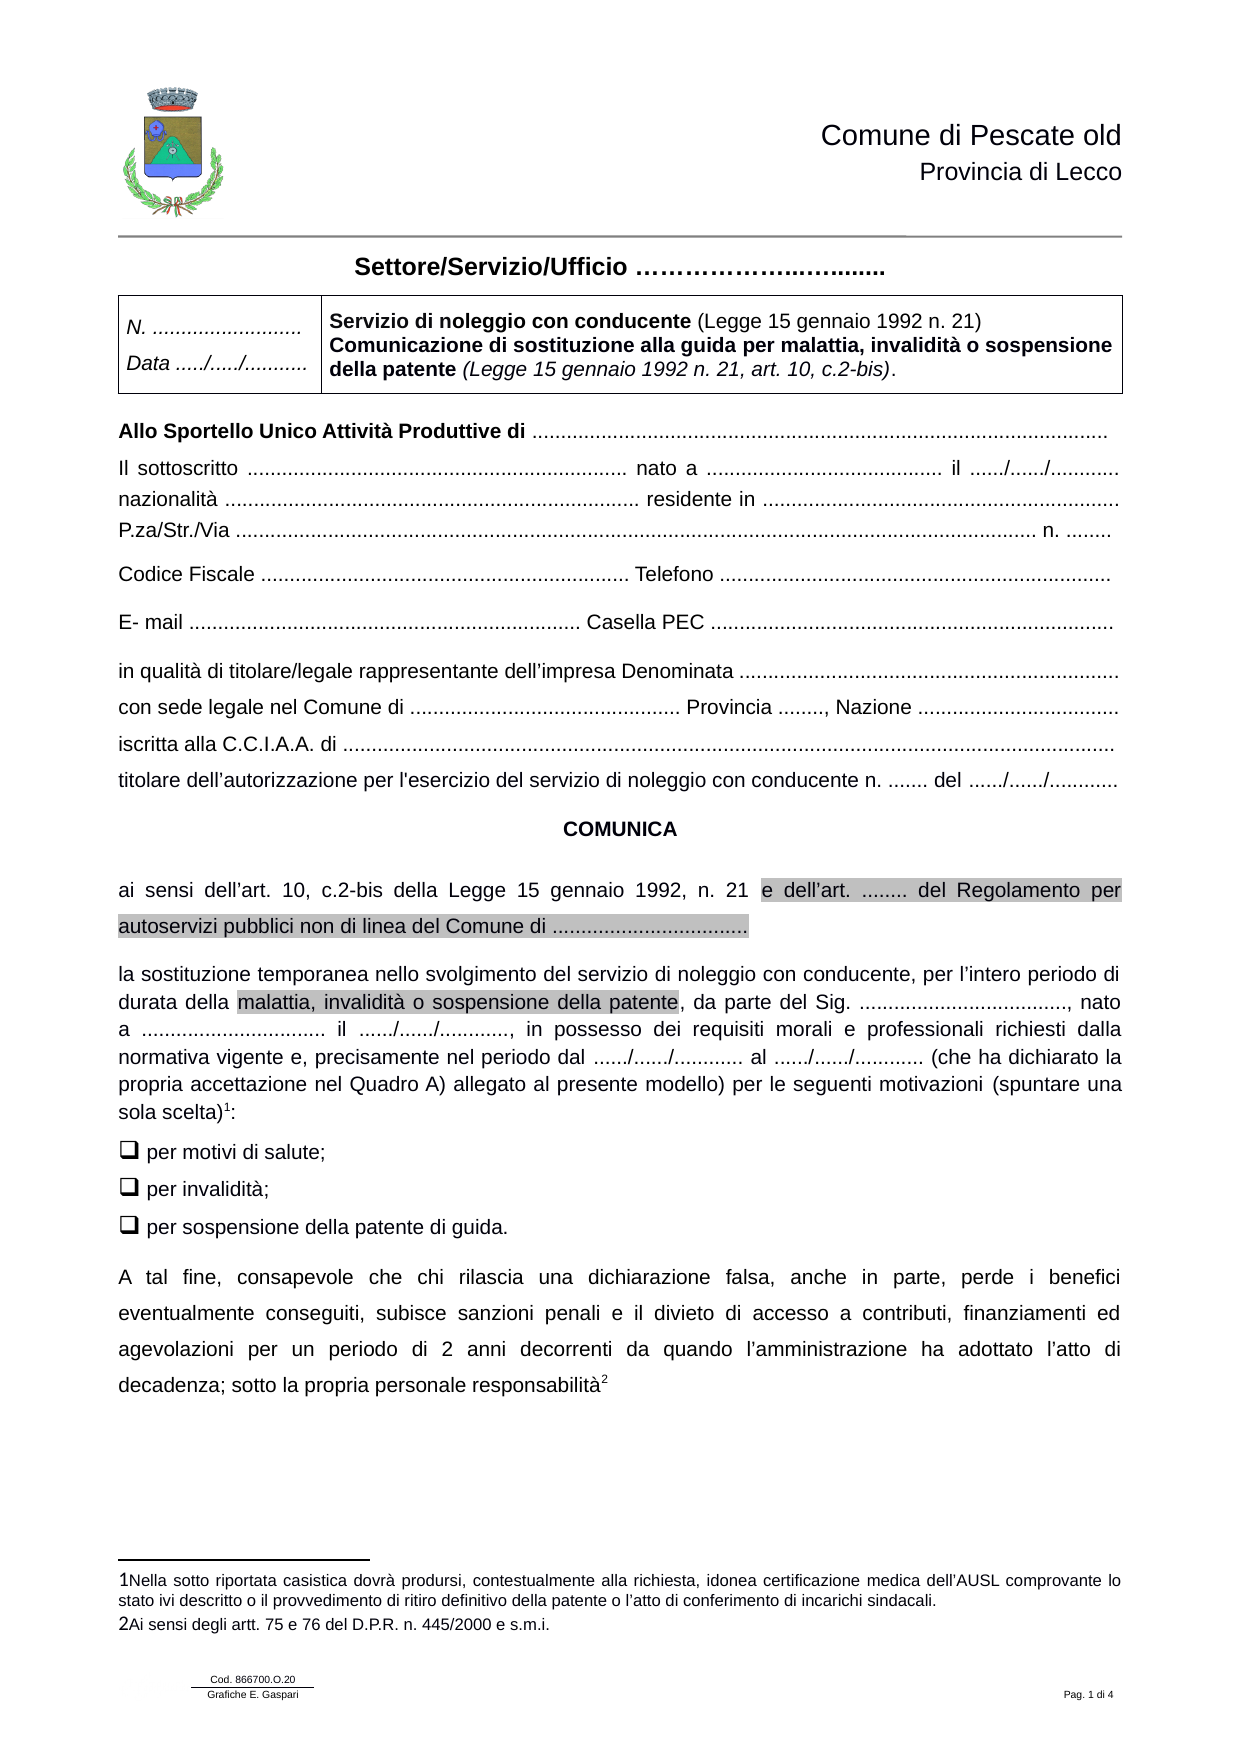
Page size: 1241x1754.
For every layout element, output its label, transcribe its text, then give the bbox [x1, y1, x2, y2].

text Allo Sportello Unico Attività Produttive di .................................................................................................... [118, 419, 1122, 443]
text  per invalidità; [118, 1177, 1122, 1202]
text iscritta alla C.C.I.A.A. di ...................................................................................................................................... [118, 731, 1122, 755]
text ai sensi dell’art. 10, c.2-bis della Legge 15 gennaio 1992, n. 21 e dell’art. ........ del Regolamento per autoservizi pubblici non di linea del Comune di .................................. [118, 878, 1122, 938]
text titolare dell’autorizzazione per l'esercizio del servizio di noleggio con conducente n. ....... del ....../....../............ [118, 768, 1122, 792]
text Ai sensi degli artt. 75 e 76 del D.P.R. n. 445/2000 e s.m.i. [118, 1610, 1122, 1636]
text COMUNICA [118, 817, 1122, 841]
text con sede legale nel Comune di ............................................... Provincia ........, Nazione ................................... [118, 695, 1122, 719]
text Provincia di Lecco [224, 157, 1122, 185]
text Il sottoscritto .................................................................. nato a ......................................... il ....../....../............ nazionalità ........................................................................ residente in .............................................................. P.za/Str./Via ........................................................................................................................................... n. ........ [118, 456, 1122, 542]
text Nella sotto riportata casistica dovrà prodursi, contestualmente alla richiesta, idonea certificazione medica dell’AUSL comprovante lo stato ivi descritto o il provvedimento di ritiro definitivo della patente o l’atto di conferimento di incarichi sindacali. [118, 1566, 1122, 1610]
text  per motivi di salute; [118, 1140, 1122, 1165]
text in qualità di titolare/legale rappresentante dell’impresa Denominata .................................................................. [118, 658, 1122, 682]
text la sostituzione temporanea nello svolgimento del servizio di noleggio con conducente, per l’intero periodo di durata della malattia, invalidità o sospensione della patente, da parte del Sig. ...................................., nato a ................................ il ....../....../............, in possesso dei requisiti morali e professionali richiesti dalla normativa vigente e, precisamente nel periodo dal ....../....../............ al ....../....../............ (che ha dichiarato la propria accettazione nel Quadro A) allegato al presente modello) per le seguenti motivazioni (spuntare una sola scelta): [118, 962, 1122, 1124]
text E- mail .................................................................... Casella PEC ...................................................................... [118, 610, 1122, 634]
picture [122, 87, 224, 219]
table_header N. .......................... Data ...../...../........... [119, 296, 321, 393]
text  per sospensione della patente di guida. [118, 1215, 1122, 1240]
text Comune di Pescate old [224, 118, 1122, 152]
text Codice Fiscale ................................................................ Telefono .................................................................... [118, 562, 1122, 586]
table_header Servizio di noleggio con conducente (Legge 15 gennaio 1992 n. 21) Comunicazione di sostituzione alla guida per malattia, invalidità o sospensione della patente (Legge 15 gennaio 1992 n. 21, art. 10, c.2-bis). [322, 296, 1122, 393]
text Settore/Servizio/Ufficio ………………...…........ [118, 252, 1122, 281]
text A tal fine, consapevole che chi rilascia una dichiarazione falsa, anche in parte, perde i benefici eventualmente conseguiti, subisce sanzioni penali e il divieto di accesso a contributi, finanziamenti ed agevolazioni per un periodo di 2 anni decorrenti da quando l’amministrazione ha adottato l’atto di decadenza; sotto la propria personale responsabilità [118, 1265, 1122, 1396]
